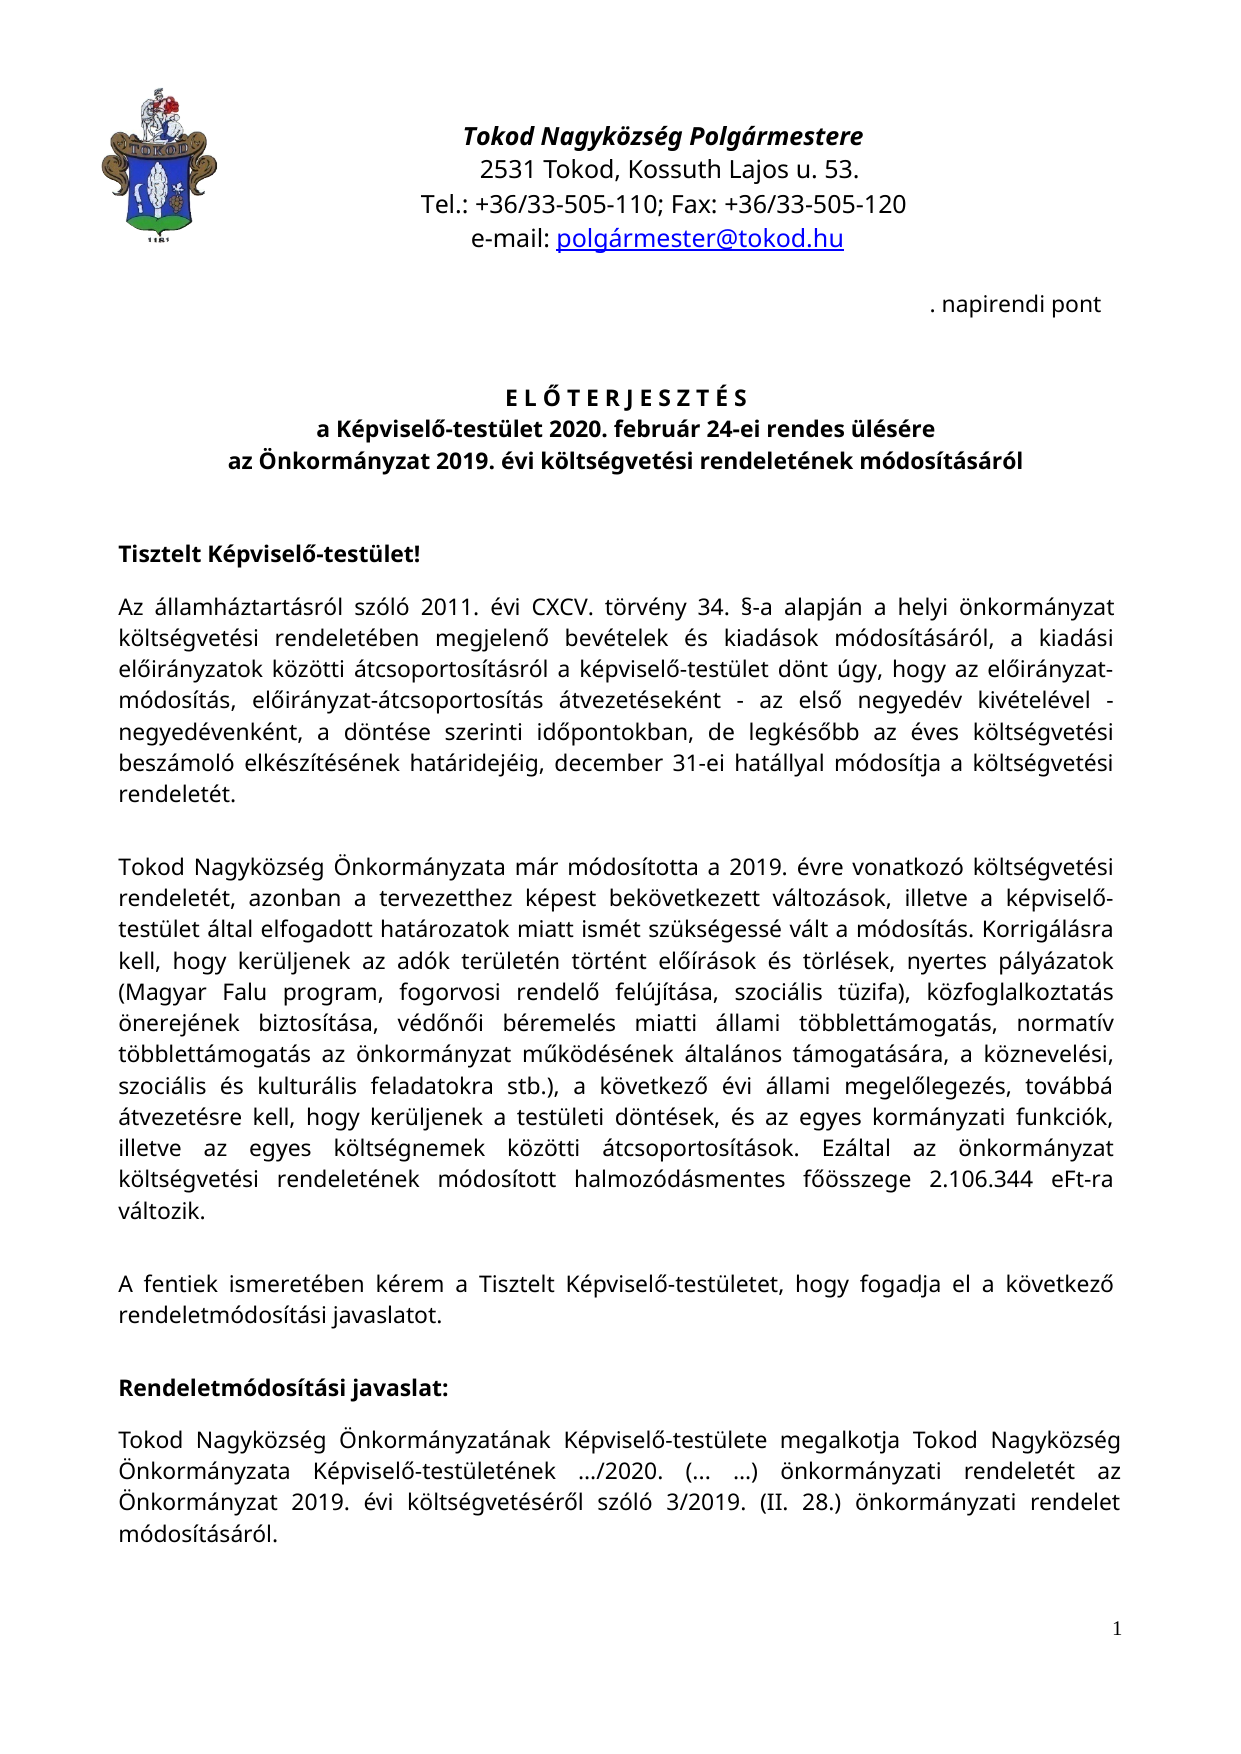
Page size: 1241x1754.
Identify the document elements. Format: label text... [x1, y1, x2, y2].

subtitle Tokod Nagyközség Polgármestere [179, 118, 1122, 152]
text a Képviselő-testület 2020. február 24-ei rendes ülésére [118, 413, 1133, 445]
text Az államháztartásról szóló 2011. évi CXCV. törvény 34. §-a alapján a helyi önkormányzat költségvetési rendeletében megjelenő bevételek és kiadások módosításáról, a kiadási előirányzatok közötti átcsoportosításról a képviselő-testület dönt úgy, hogy az előirányzat-módosítás, előirányzat-átcsoportosítás átvezetéseként - az első negyedév kivételével - negyedévenként, a döntése szerinti időpontokban, de legkésőbb az éves költségvetési beszámoló elkészítésének határidejéig, december 31-ei hatállyal módosítja a költségvetési rendeletét. [118, 591, 1115, 809]
text Tokod Nagyközség Önkormányzatának Képviselő-testülete megalkotja Tokod Nagyközség Önkormányzata Képviselő-testületének …/2020. (... …) önkormányzati rendeletét az Önkormányzat 2019. évi költségvetéséről szóló 3/2019. (II. 28.) önkormányzati rendelet módosításáról. [118, 1424, 1122, 1549]
text Rendeletmódosítási javaslat: [118, 1372, 1115, 1403]
text 2531 Tokod, Kossuth Lajos u. 53. [197, 152, 1122, 186]
text E L Ő T E R J E S Z T É S [118, 382, 1133, 413]
text . napirendi pont [856, 288, 1176, 320]
text A fentiek ismeretében kérem a Tisztelt Képviselő-testületet, hogy fogadja el a következő rendeletmódosítási javaslatot. [118, 1268, 1115, 1330]
text e-mail: polgármester@tokod.hu [118, 220, 1122, 254]
text Tokod Nagyközség Önkormányzata már módosította a 2019. évre vonatkozó költségvetési rendeletét, azonban a tervezetthez képest bekövetkezett változások, illetve a képviselő-testület által elfogadott határozatok miatt ismét szükségessé vált a módosítás. Korrigálásra kell, hogy kerüljenek az adók területén történt előírások és törlések, nyertes pályázatok (Magyar Falu program, fogorvosi rendelő felújítása, szociális tüzifa), közfoglalkoztatás önerejének biztosítása, védőnői béremelés miatti állami többlettámogatás, normatív többlettámogatás az önkormányzat működésének általános támogatására, a köznevelési, szociális és kulturális feladatokra stb.), a következő évi állami megelőlegezés, továbbá átvezetésre kell, hogy kerüljenek a testületi döntések, és az egyes kormányzati funkciók, illetve az egyes költségnemek közötti átcsoportosítások. Ezáltal az önkormányzat költségvetési rendeletének módosított halmozódásmentes főösszege 2.106.344 eFt-ra változik. [118, 851, 1115, 1226]
subtitle Tel.: +36/33-505-110; Fax: +36/33-505-120 [190, 186, 1122, 220]
text az Önkormányzat 2019. évi költségvetési rendeletének módosításáról [118, 445, 1133, 476]
text Tisztelt Képviselő-testület! [118, 538, 1133, 570]
